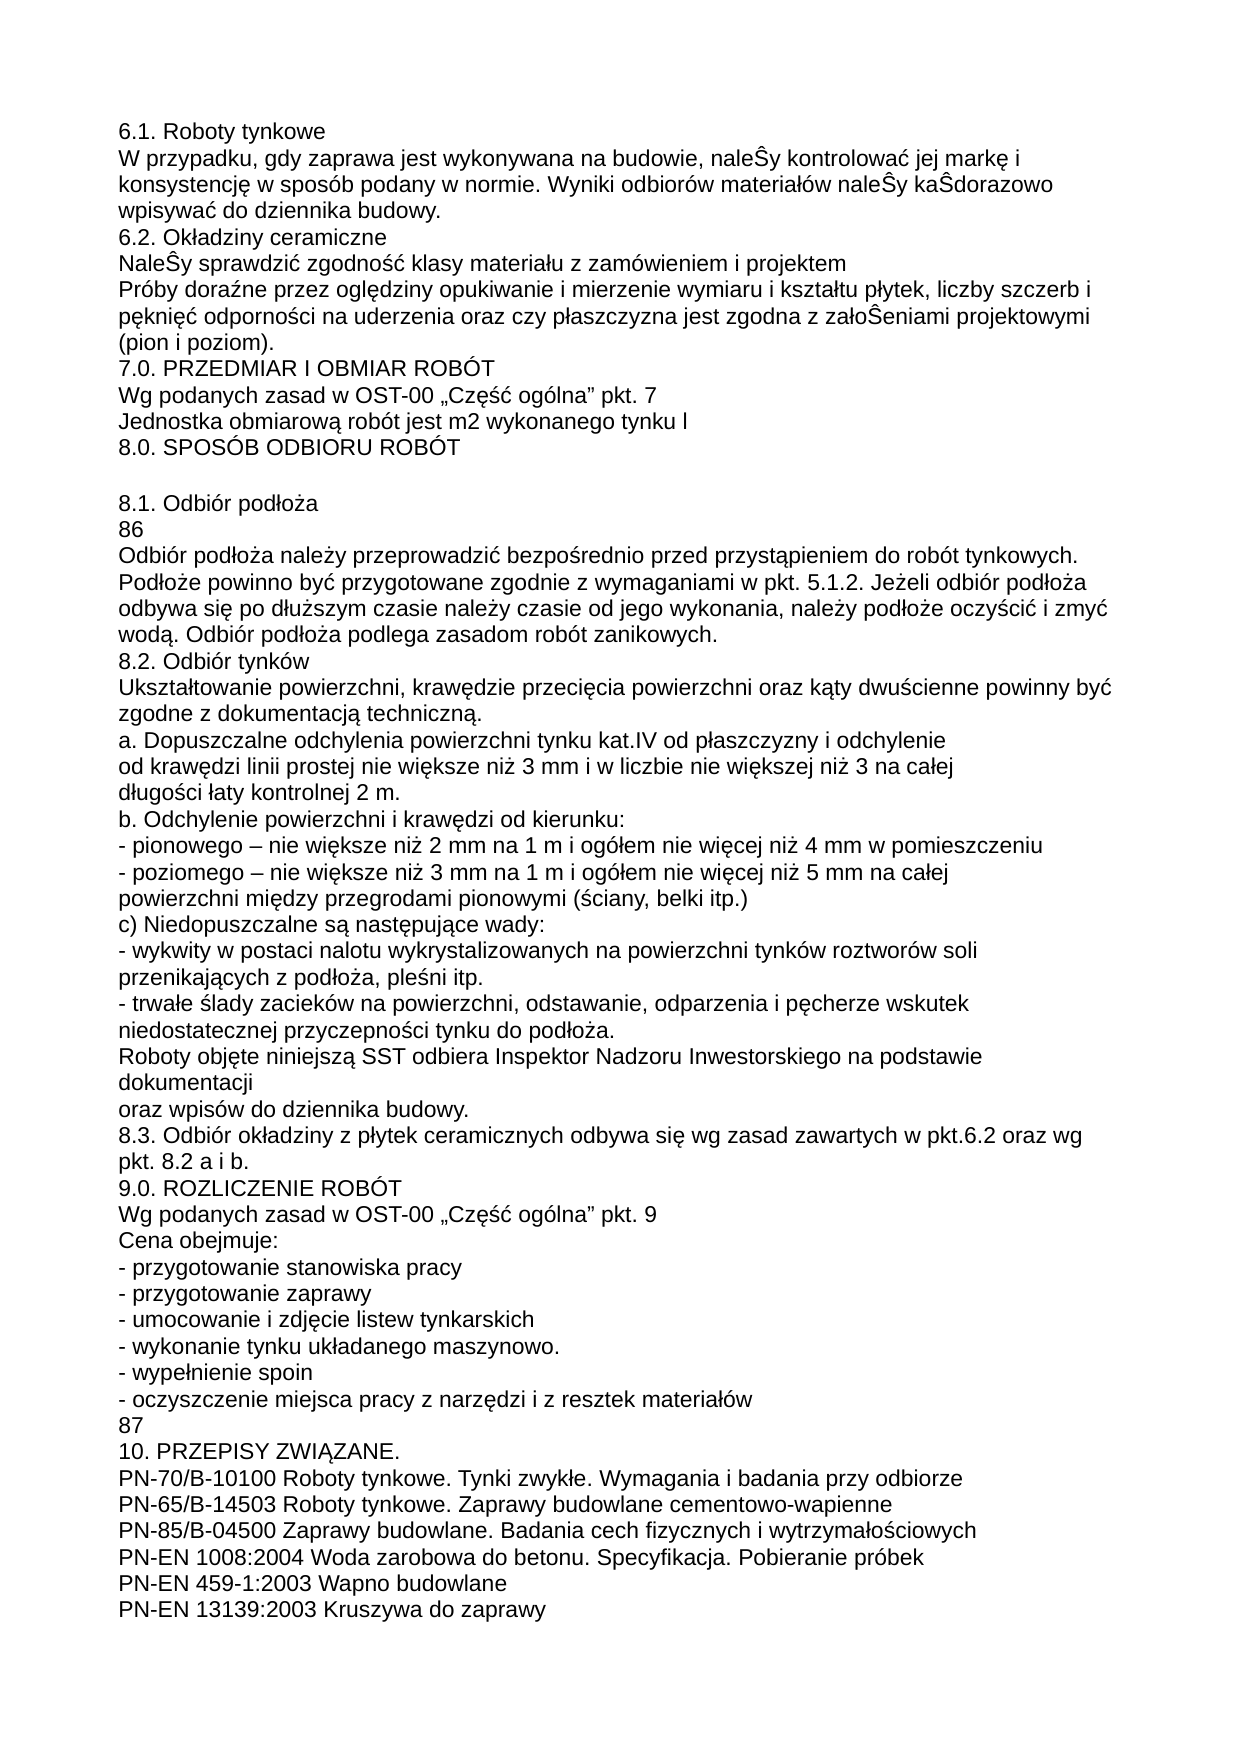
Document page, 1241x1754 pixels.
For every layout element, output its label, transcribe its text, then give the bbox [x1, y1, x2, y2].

text PN-70/B-10100 Roboty tynkowe. Tynki zwykłe. Wymagania i badania przy odbiorze [118, 1464, 1122, 1491]
text od krawędzi linii prostej nie większe niż 3 mm i w liczbie nie większej niż 3 na całej [118, 753, 1122, 779]
text PN-65/B-14503 Roboty tynkowe. Zaprawy budowlane cementowo-wapienne [118, 1491, 1122, 1517]
text Cena obejmuje: [118, 1227, 1122, 1254]
text oraz wpisów do dziennika budowy. [118, 1096, 1122, 1122]
text 6.2. Okładziny ceramiczne [118, 223, 1122, 250]
text powierzchni między przegrodami pionowymi (ściany, belki itp.) [118, 885, 1122, 911]
text przenikających z podłoża, pleśni itp. [118, 964, 1122, 990]
text Wg podanych zasad w OST-00 „Część ogólna” pkt. 9 [118, 1201, 1122, 1227]
text 7.0. PRZEDMIAR I OBMIAR ROBÓT [118, 355, 1122, 382]
text PN-EN 1008:2004 Woda zarobowa do betonu. Specyfikacja. Pobieranie próbek [118, 1544, 1122, 1570]
text 6.1. Roboty tynkowe [118, 118, 1122, 144]
text pkt. 8.2 a i b. [118, 1148, 1122, 1175]
text W przypadku, gdy zaprawa jest wykonywana na budowie, naleŜy kontrolować jej markę i [118, 144, 1122, 171]
text a. Dopuszczalne odchylenia powierzchni tynku kat.IV od płaszczyzny i odchylenie [118, 727, 1122, 753]
text (pion i poziom). [118, 329, 1122, 355]
text - oczyszczenie miejsca pracy z narzędzi i z resztek materiałów [118, 1386, 1122, 1412]
text - trwałe ślady zacieków na powierzchni, odstawanie, odparzenia i pęcherze wskutek [118, 990, 1122, 1017]
text niedostatecznej przyczepności tynku do podłoża. [118, 1017, 1122, 1043]
text wpisywać do dziennika budowy. [118, 197, 1122, 223]
text 8.2. Odbiór tynków [118, 648, 1122, 674]
text Ukształtowanie powierzchni, krawędzie przecięcia powierzchni oraz kąty dwuścienne powinny być [118, 674, 1122, 700]
text 8.0. SPOSÓB ODBIORU ROBÓT [118, 434, 1122, 461]
text - przygotowanie stanowiska pracy [118, 1254, 1122, 1280]
text PN-85/B-04500 Zaprawy budowlane. Badania cech fizycznych i wytrzymałościowych [118, 1517, 1122, 1544]
text - wykonanie tynku układanego maszynowo. [118, 1333, 1122, 1359]
text pęknięć odporności na uderzenia oraz czy płaszczyzna jest zgodna z załoŜeniami projektowymi [118, 303, 1122, 329]
text - pionowego – nie większe niż 2 mm na 1 m i ogółem nie więcej niż 4 mm w pomieszczeniu [118, 832, 1122, 858]
text zgodne z dokumentacją techniczną. [118, 700, 1122, 727]
text - przygotowanie zaprawy [118, 1280, 1122, 1306]
text - umocowanie i zdjęcie listew tynkarskich [118, 1306, 1122, 1333]
text Roboty objęte niniejszą SST odbiera Inspektor Nadzoru Inwestorskiego na podstawie dokumentacji [118, 1043, 1122, 1096]
text PN-EN 13139:2003 Kruszywa do zaprawy [118, 1596, 1122, 1623]
text Wg podanych zasad w OST-00 „Część ogólna” pkt. 7 [118, 382, 1122, 408]
text Próby doraźne przez oględziny opukiwanie i mierzenie wymiaru i kształtu płytek, liczby szczerb i [118, 276, 1122, 303]
text 8.1. Odbiór podłoża [118, 489, 1122, 516]
text 86 [118, 516, 1122, 542]
text 8.3. Odbiór okładziny z płytek ceramicznych odbywa się wg zasad zawartych w pkt.6.2 oraz wg [118, 1122, 1122, 1148]
text - wykwity w postaci nalotu wykrystalizowanych na powierzchni tynków roztworów soli [118, 937, 1122, 964]
text 9.0. ROZLICZENIE ROBÓT [118, 1175, 1122, 1201]
text - poziomego – nie większe niż 3 mm na 1 m i ogółem nie więcej niż 5 mm na całej [118, 858, 1122, 885]
text c) Niedopuszczalne są następujące wady: [118, 911, 1122, 937]
text odbywa się po dłuższym czasie należy czasie od jego wykonania, należy podłoże oczyścić i zmyć [118, 595, 1122, 621]
text wodą. Odbiór podłoża podlega zasadom robót zanikowych. [118, 621, 1122, 648]
text NaleŜy sprawdzić zgodność klasy materiału z zamówieniem i projektem [118, 250, 1122, 276]
text Podłoże powinno być przygotowane zgodnie z wymaganiami w pkt. 5.1.2. Jeżeli odbiór podłoża [118, 568, 1122, 595]
text Odbiór podłoża należy przeprowadzić bezpośrednio przed przystąpieniem do robót tynkowych. [118, 542, 1122, 568]
text PN-EN 459-1:2003 Wapno budowlane [118, 1570, 1122, 1596]
text 87 [118, 1412, 1122, 1438]
text Jednostka obmiarową robót jest m2 wykonanego tynku l [118, 408, 1122, 434]
text b. Odchylenie powierzchni i krawędzi od kierunku: [118, 806, 1122, 832]
text - wypełnienie spoin [118, 1359, 1122, 1386]
text długości łaty kontrolnej 2 m. [118, 779, 1122, 806]
text 10. PRZEPISY ZWIĄZANE. [118, 1438, 1122, 1464]
text konsystencję w sposób podany w normie. Wyniki odbiorów materiałów naleŜy kaŜdorazowo [118, 171, 1122, 197]
